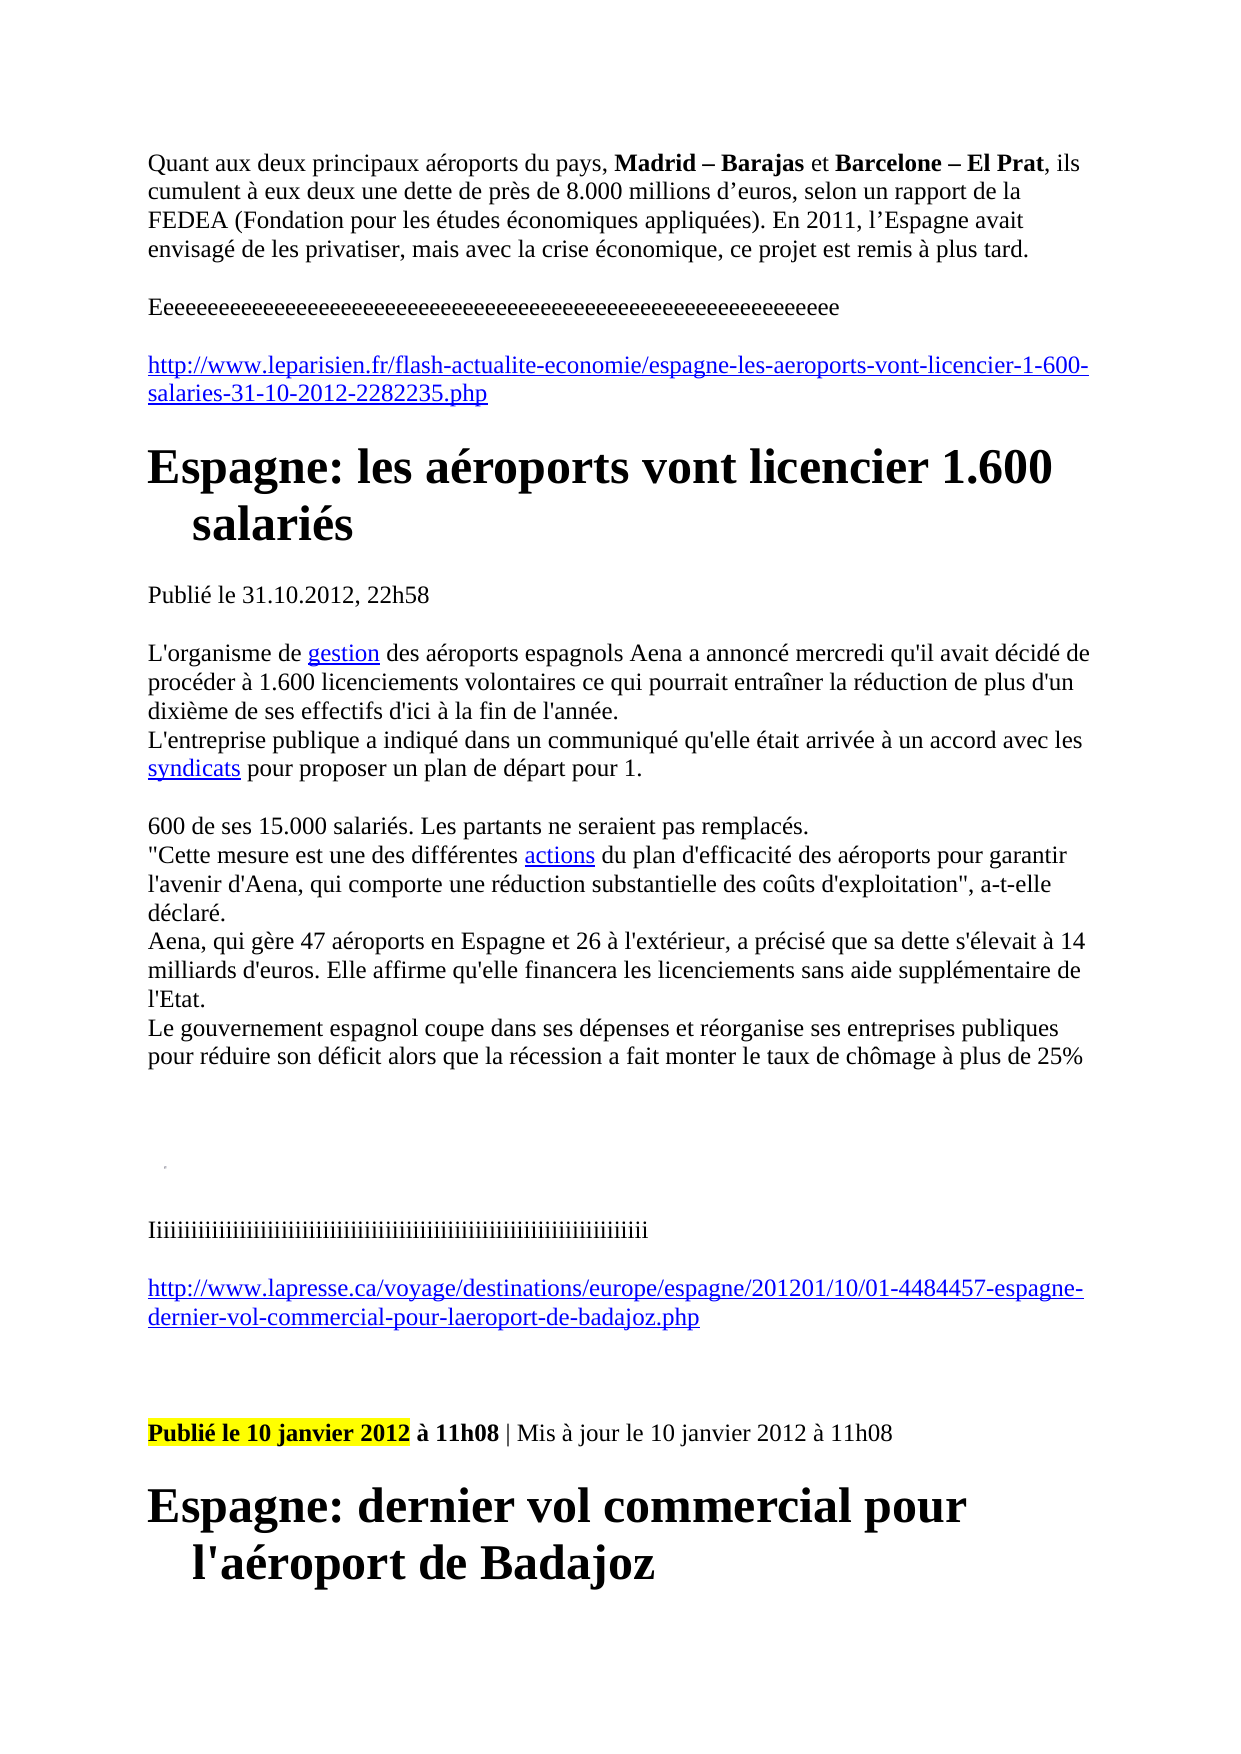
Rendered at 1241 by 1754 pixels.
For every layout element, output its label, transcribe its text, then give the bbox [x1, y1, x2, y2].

text 600 de ses 15.000 salariés. Les partants ne seraient pas remplacés. "Cette mesure est une des différentes actions du plan d'efficacité des aéroports pour garantir l'avenir d'Aena, qui comporte une réduction substantielle des coûts d'exploitation", a-t-elle déclaré. Aena, qui gère 47 aéroports en Espagne et 26 à l'extérieur, a précisé que sa dette s'élevait à 14 milliards d'euros. Elle affirme qu'elle financera les licenciements sans aide supplémentaire de l'Etat. Le gouvernement espagnol coupe dans ses dépenses et réorganise ses entreprises publiques pour réduire son déficit alors que la récession a fait monter le taux de chômage à plus de 25% [148, 811, 1093, 1070]
text Iiiiiiiiiiiiiiiiiiiiiiiiiiiiiiiiiiiiiiiiiiiiiiiiiiiiiiiiiiiiiiiiiiiiiiii [148, 1215, 1093, 1244]
text Eeeeeeeeeeeeeeeeeeeeeeeeeeeeeeeeeeeeeeeeeeeeeeeeeeeeeeeeeeeeee [148, 292, 1093, 321]
text Publié le 10 janvier 2012 à 11h08 | Mis à jour le 10 janvier 2012 à 11h08 [148, 1418, 1093, 1446]
subtitle Espagne: les aéroports vont licencier 1.600 salariés [148, 436, 1093, 551]
text http://www.lapresse.ca/voyage/destinations/europe/espagne/201201/10/01-4484457-espagne-dernier-vol-commercial-pour-laeroport-de-badajoz.php [148, 1273, 1093, 1331]
subtitle Espagne: dernier vol commercial pour l'aéroport de Badajoz [148, 1476, 1093, 1591]
text Publié le 31.10.2012, 22h58 [148, 581, 1093, 609]
text http://www.leparisien.fr/flash-actualite-economie/espagne-les-aeroports-vont-licencier-1-600-salaries-31-10-2012-2282235.php [148, 350, 1093, 407]
text L'organisme de gestion des aéroports espagnols Aena a annoncé mercredi qu'il avait décidé de procéder à 1.600 licenciements volontaires ce qui pourrait entraîner la réduction de plus d'un dixième de ses effectifs d'ici à la fin de l'année. L'entreprise publique a indiqué dans un communiqué qu'elle était arrivée à un accord avec les syndicats pour proposer un plan de départ pour 1. [148, 638, 1093, 782]
text Quant aux deux principaux aéroports du pays, Madrid – Barajas et Barcelone – El Prat, ils cumulent à eux deux une dette de près de 8.000 millions d’euros, selon un rapport de la FEDEA (Fondation pour les études économiques appliquées). En 2011, l’Espagne avait envisagé de les privatiser, mais avec la crise économique, ce projet est remis à plus tard. [148, 148, 1093, 263]
